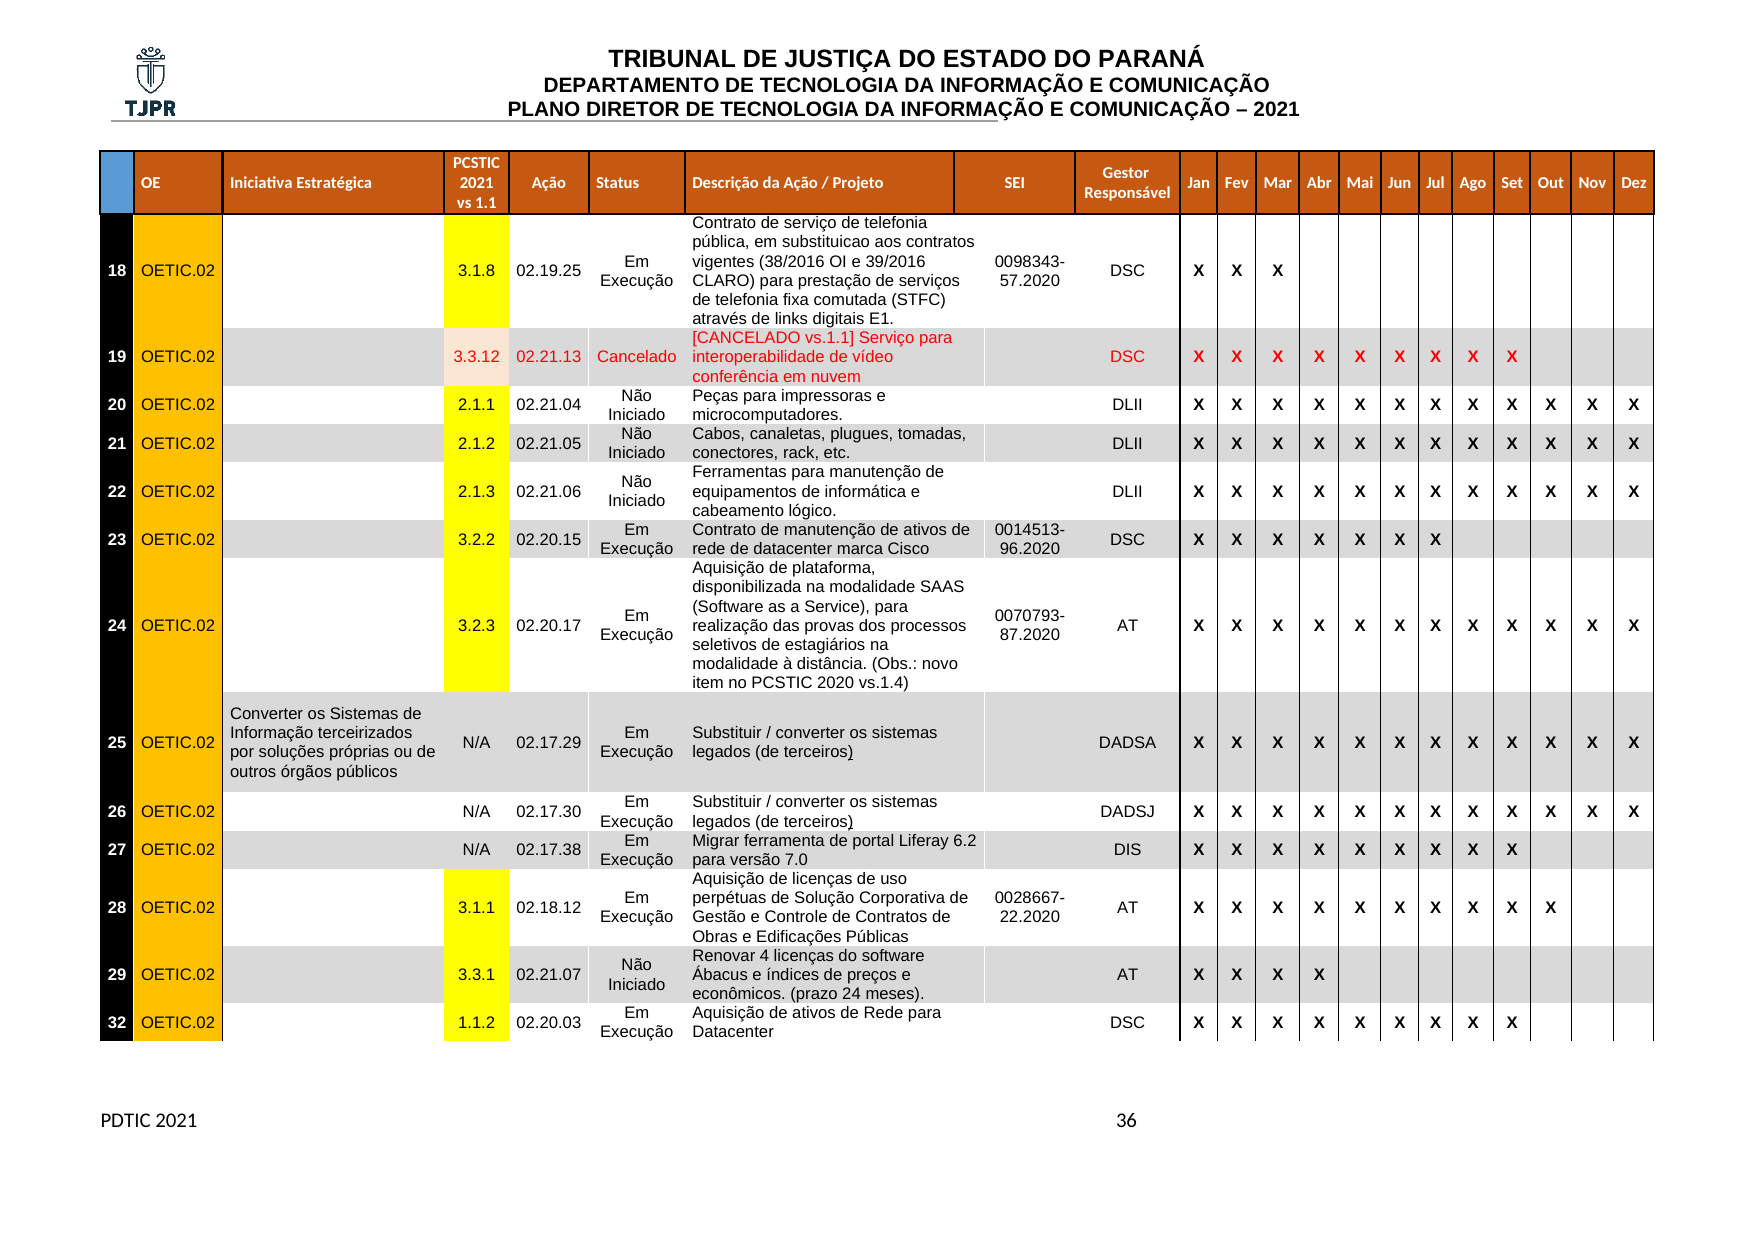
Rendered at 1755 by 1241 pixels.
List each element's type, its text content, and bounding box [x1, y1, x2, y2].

table_cell [223, 424, 444, 462]
table_cell [1531, 328, 1571, 386]
table_cell X [1300, 1003, 1338, 1041]
table_cell X [1572, 462, 1613, 520]
table_cell Não Iniciado [589, 386, 685, 424]
table_cell 18 [100, 215, 133, 328]
table_cell X [1181, 520, 1217, 558]
table_cell [1531, 520, 1571, 558]
table_cell X [1494, 1003, 1530, 1041]
table_cell X [1339, 831, 1380, 869]
table_header SEI [955, 152, 1074, 213]
table_cell Contrato de manutenção de ativos de rede de datacenter marca Cisco [685, 520, 984, 558]
table_cell 0014513-96.2020 [985, 520, 1075, 558]
table_cell 02.21.06 [509, 462, 588, 520]
table_cell X [1614, 792, 1653, 831]
table_cell OETIC.02 [134, 424, 222, 462]
table_cell 3.1.1 [444, 869, 509, 946]
table_cell Contrato de serviço de telefonia pública, em substituicao aos contratos vigentes (38/2016 OI e 39/2016 CLARO) para prestação de serviços de telefonia fixa comutada (STFC) através de links digitais E1. [685, 215, 984, 328]
table_cell [223, 328, 444, 386]
table_cell X [1300, 328, 1338, 386]
table_cell N/A [444, 831, 509, 869]
table_cell DADSA [1075, 692, 1179, 792]
table_cell X [1181, 424, 1217, 462]
table_cell X [1381, 424, 1418, 462]
table_cell 3.2.2 [444, 520, 509, 558]
table_cell [1453, 520, 1493, 558]
table_cell [223, 946, 444, 1003]
table_cell X [1339, 869, 1380, 946]
table_cell 02.21.07 [509, 946, 588, 1003]
table_cell OETIC.02 [134, 946, 222, 1003]
table_cell 3.2.3 [444, 558, 509, 692]
table_cell 0098343-57.2020 [985, 215, 1075, 328]
table_cell 02.17.38 [509, 831, 588, 869]
table_cell DSC [1075, 215, 1179, 328]
table_cell N/A [444, 792, 509, 831]
table_cell [1494, 946, 1530, 1003]
table_cell [223, 831, 444, 869]
table_cell X [1494, 831, 1530, 869]
table_cell [1572, 215, 1613, 328]
table_cell X [1181, 946, 1217, 1003]
table_cell [1419, 946, 1452, 1003]
table_cell X [1572, 558, 1613, 692]
table_cell X [1256, 328, 1299, 386]
table_cell Em Execução [589, 792, 685, 831]
table_cell X [1300, 692, 1338, 792]
table_header Descrição da Ação / Projeto [686, 152, 953, 213]
table_cell [1614, 946, 1653, 1003]
table_cell X [1300, 946, 1338, 1003]
table_cell Converter os Sistemas de Informação terceirizados por soluções próprias ou de outros órgãos públicos [223, 692, 444, 792]
table_cell X [1181, 1003, 1217, 1041]
table_cell X [1218, 831, 1255, 869]
table_cell X [1256, 692, 1299, 792]
table_cell Não Iniciado [589, 946, 685, 1003]
table_cell [985, 462, 1075, 520]
table_cell [1614, 831, 1653, 869]
table_cell 28 [100, 869, 133, 946]
table_cell X [1256, 831, 1299, 869]
table_cell X [1181, 328, 1217, 386]
table_cell 02.21.04 [509, 386, 588, 424]
table_cell Aquisição de licenças de uso perpétuas de Solução Corporativa de Gestão e Controle de Contratos de Obras e Edificações Públicas [685, 869, 984, 946]
table_cell X [1300, 831, 1338, 869]
table_cell Em Execução [589, 869, 685, 946]
table_cell X [1419, 792, 1452, 831]
table_cell AT [1075, 558, 1179, 692]
table_cell X [1339, 520, 1380, 558]
table_cell X [1256, 520, 1299, 558]
table_cell Peças para impressoras e microcomputadores. [685, 386, 984, 424]
table_cell DLII [1075, 386, 1179, 424]
table_cell X [1256, 215, 1299, 328]
table_cell 3.3.1 [444, 946, 509, 1003]
table_cell OETIC.02 [134, 215, 222, 328]
table_cell 0070793-87.2020 [985, 558, 1075, 692]
table_cell X [1453, 831, 1493, 869]
table_cell 02.18.12 [509, 869, 588, 946]
table_cell X [1218, 215, 1255, 328]
table_header PCSTIC 2021 vs 1.1 [445, 152, 508, 213]
table_cell OETIC.02 [134, 462, 222, 520]
table_cell Em Execução [589, 520, 685, 558]
table_cell X [1419, 1003, 1452, 1041]
table_cell 1.1.2 [444, 1003, 509, 1041]
table_cell X [1494, 386, 1530, 424]
table_header Ação [510, 152, 588, 213]
table_cell [1572, 831, 1613, 869]
table_cell X [1381, 558, 1418, 692]
table_cell X [1339, 328, 1380, 386]
table_header Set [1495, 152, 1529, 213]
table_cell [1572, 328, 1613, 386]
table_cell AT [1075, 946, 1179, 1003]
table_cell X [1218, 558, 1255, 692]
table_cell X [1218, 520, 1255, 558]
table_cell 02.20.17 [509, 558, 588, 692]
table_cell 02.21.13 [509, 328, 588, 386]
table_cell [1381, 215, 1418, 328]
table_cell 02.19.25 [509, 215, 588, 328]
table_cell X [1218, 869, 1255, 946]
table_cell Aquisição de plataforma, disponibilizada na modalidade SAAS (Software as a Service), para realização das provas dos processos seletivos de estagiários na modalidade à distância. (Obs.: novo item no PCSTIC 2020 vs.1.4) [685, 558, 984, 692]
table_cell X [1256, 558, 1299, 692]
table_header Jun [1382, 152, 1418, 213]
table_cell X [1218, 328, 1255, 386]
table_cell 29 [100, 946, 133, 1003]
table_cell N/A [444, 692, 509, 792]
table_cell [1531, 831, 1571, 869]
table_cell X [1419, 462, 1452, 520]
table_cell 02.20.03 [509, 1003, 588, 1041]
table_cell 2.1.2 [444, 424, 509, 462]
table_cell [1572, 869, 1613, 946]
table_cell X [1181, 462, 1217, 520]
table_cell X [1419, 424, 1452, 462]
table_cell X [1381, 831, 1418, 869]
table_cell X [1531, 692, 1571, 792]
table_cell OETIC.02 [134, 869, 222, 946]
table_cell X [1531, 424, 1571, 462]
table_header Mar [1257, 152, 1298, 213]
table_header [101, 152, 133, 213]
table_cell X [1300, 424, 1338, 462]
table_cell 2.1.3 [444, 462, 509, 520]
table_cell X [1381, 328, 1418, 386]
table_cell OETIC.02 [134, 792, 222, 831]
table_cell [1339, 946, 1380, 1003]
table_cell X [1614, 424, 1653, 462]
table_cell [1614, 215, 1653, 328]
table_cell X [1453, 1003, 1493, 1041]
table_cell X [1494, 328, 1530, 386]
table_cell X [1614, 462, 1653, 520]
table_cell X [1572, 692, 1613, 792]
table_cell X [1453, 692, 1493, 792]
table_cell X [1339, 792, 1380, 831]
table_cell X [1572, 386, 1613, 424]
table_cell X [1218, 1003, 1255, 1041]
table_cell X [1494, 869, 1530, 946]
table_cell X [1339, 692, 1380, 792]
table_cell 32 [100, 1003, 133, 1041]
table_cell [1494, 520, 1530, 558]
table_cell Substituir / converter os sistemas legados (de terceiros) [685, 692, 984, 792]
table_cell [223, 520, 444, 558]
table_cell X [1381, 869, 1418, 946]
table_cell OETIC.02 [134, 386, 222, 424]
table_cell X [1494, 792, 1530, 831]
table_cell 3.1.8 [444, 215, 509, 328]
table_cell X [1339, 424, 1380, 462]
table_cell X [1181, 386, 1217, 424]
table_cell X [1419, 831, 1452, 869]
table_cell [1531, 1003, 1571, 1041]
table_cell X [1531, 558, 1571, 692]
table_cell [1419, 215, 1452, 328]
table_cell [223, 462, 444, 520]
table_cell 25 [100, 692, 133, 792]
table_cell X [1381, 520, 1418, 558]
table_cell X [1531, 386, 1571, 424]
table_cell X [1494, 424, 1530, 462]
table_header Ago [1453, 152, 1493, 213]
table_cell X [1300, 558, 1338, 692]
table_header Nov [1572, 152, 1613, 213]
table_cell DSC [1075, 1003, 1179, 1041]
table_cell [985, 946, 1075, 1003]
table_cell [1614, 869, 1653, 946]
table_cell [223, 215, 444, 328]
table_cell [1339, 215, 1380, 328]
table_header Jul [1420, 152, 1451, 213]
table_cell OETIC.02 [134, 558, 222, 692]
table_cell X [1494, 692, 1530, 792]
table_cell AT [1075, 869, 1179, 946]
table_cell X [1419, 328, 1452, 386]
table_cell X [1494, 558, 1530, 692]
table_cell X [1531, 462, 1571, 520]
table_header Dez [1615, 152, 1653, 213]
table_cell Cancelado [589, 328, 685, 386]
table_cell X [1572, 424, 1613, 462]
table_cell X [1419, 692, 1452, 792]
table_cell X [1218, 424, 1255, 462]
table_cell Ferramentas para manutenção de equipamentos de informática e cabeamento lógico. [685, 462, 984, 520]
table_cell DLII [1075, 462, 1179, 520]
table_cell [223, 558, 444, 692]
table_cell X [1419, 869, 1452, 946]
table_cell X [1419, 386, 1452, 424]
table_cell X [1256, 386, 1299, 424]
table_cell OETIC.02 [134, 692, 222, 792]
table_cell X [1453, 462, 1493, 520]
table_cell [985, 424, 1075, 462]
table_cell X [1181, 558, 1217, 692]
table_cell Migrar ferramenta de portal Liferay 6.2 para versão 7.0 [685, 831, 984, 869]
table_cell 0028667-22.2020 [985, 869, 1075, 946]
table_cell OETIC.02 [134, 520, 222, 558]
table_cell OETIC.02 [134, 1003, 222, 1041]
table_cell DSC [1075, 520, 1179, 558]
table_cell [985, 792, 1075, 831]
table_cell OETIC.02 [134, 328, 222, 386]
table_cell 02.21.05 [509, 424, 588, 462]
table_cell X [1531, 869, 1571, 946]
table_cell X [1381, 692, 1418, 792]
table_cell X [1300, 386, 1338, 424]
table_cell X [1218, 946, 1255, 1003]
table_cell 26 [100, 792, 133, 831]
table_header Jan [1181, 152, 1216, 213]
table_cell [1614, 520, 1653, 558]
table_cell X [1453, 558, 1493, 692]
table_cell X [1181, 692, 1217, 792]
table_cell [1572, 520, 1613, 558]
table_cell Em Execução [589, 558, 685, 692]
table_cell Não Iniciado [589, 462, 685, 520]
table_cell Em Execução [589, 831, 685, 869]
table_cell Renovar 4 licenças do software Ábacus e índices de preços e econômicos. (prazo 24 meses). [685, 946, 984, 1003]
table_cell X [1531, 792, 1571, 831]
table_cell X [1453, 386, 1493, 424]
table_cell [1453, 946, 1493, 1003]
table_header Status [590, 152, 684, 213]
table_cell [1614, 328, 1653, 386]
table_cell Em Execução [589, 692, 685, 792]
table_cell 22 [100, 462, 133, 520]
table_cell X [1419, 558, 1452, 692]
table_cell [1453, 215, 1493, 328]
table_cell [223, 792, 444, 831]
table_cell X [1218, 692, 1255, 792]
table_cell X [1339, 386, 1380, 424]
table_cell Cabos, canaletas, plugues, tomadas, conectores, rack, etc. [685, 424, 984, 462]
table_cell Não Iniciado [589, 424, 685, 462]
table_cell X [1381, 792, 1418, 831]
table_cell Aquisição de ativos de Rede para Datacenter [685, 1003, 984, 1041]
table_cell DLII [1075, 424, 1179, 462]
table_cell X [1381, 386, 1418, 424]
table_cell X [1300, 869, 1338, 946]
table_cell X [1218, 462, 1255, 520]
table_cell X [1494, 462, 1530, 520]
table_cell X [1572, 792, 1613, 831]
table_cell X [1181, 869, 1217, 946]
table_cell 02.17.30 [509, 792, 588, 831]
table_cell [1614, 1003, 1653, 1041]
table_cell OETIC.02 [134, 831, 222, 869]
table_cell DIS [1075, 831, 1179, 869]
table_header OE [135, 152, 221, 213]
table_cell X [1453, 328, 1493, 386]
table_cell X [1256, 462, 1299, 520]
table_cell X [1614, 558, 1653, 692]
table_cell [985, 1003, 1075, 1041]
table_cell X [1300, 792, 1338, 831]
table_cell 21 [100, 424, 133, 462]
table_cell X [1614, 386, 1653, 424]
table_cell X [1181, 215, 1217, 328]
table_cell [1531, 215, 1571, 328]
table_header Iniciativa Estratégica [224, 152, 443, 213]
table_cell [1494, 215, 1530, 328]
table_cell X [1181, 792, 1217, 831]
table_cell X [1453, 424, 1493, 462]
table_cell [985, 831, 1075, 869]
table_cell X [1614, 692, 1653, 792]
table_cell X [1300, 462, 1338, 520]
table_cell [CANCELADO vs.1.1] Serviço para interoperabilidade de vídeo conferência em nuvem [685, 328, 984, 386]
table_cell [1531, 946, 1571, 1003]
table_cell X [1181, 831, 1217, 869]
table_cell 19 [100, 328, 133, 386]
table_cell 3.3.12 [444, 328, 509, 386]
table_cell [1300, 215, 1338, 328]
table_cell 02.17.29 [509, 692, 588, 792]
table_cell Em Execução [589, 215, 685, 328]
table_cell X [1419, 520, 1452, 558]
table_cell [223, 1003, 444, 1041]
table_cell 27 [100, 831, 133, 869]
table_cell 23 [100, 520, 133, 558]
table_cell 24 [100, 558, 133, 692]
table_header Out [1531, 152, 1570, 213]
table_cell 2.1.1 [444, 386, 509, 424]
table_cell [1572, 946, 1613, 1003]
table_cell [223, 386, 444, 424]
table_cell X [1339, 462, 1380, 520]
table_cell 02.20.15 [509, 520, 588, 558]
table_cell DSC [1075, 328, 1179, 386]
table_header Mai [1340, 152, 1380, 213]
table_cell Substituir / converter os sistemas legados (de terceiros) [685, 792, 984, 831]
table_cell X [1256, 869, 1299, 946]
table_cell X [1381, 462, 1418, 520]
table_cell X [1218, 386, 1255, 424]
table_cell [985, 328, 1075, 386]
table_cell Em Execução [589, 1003, 685, 1041]
table_cell [223, 869, 444, 946]
table_cell X [1339, 1003, 1380, 1041]
table_cell [985, 692, 1075, 792]
table_cell DADSJ [1075, 792, 1179, 831]
table_cell X [1339, 558, 1380, 692]
table_cell X [1256, 946, 1299, 1003]
table_cell X [1300, 520, 1338, 558]
table_header Gestor Responsável [1076, 152, 1179, 213]
table_cell X [1381, 1003, 1418, 1041]
table_cell X [1256, 424, 1299, 462]
table_cell X [1218, 792, 1255, 831]
table_cell X [1256, 792, 1299, 831]
table_cell [1572, 1003, 1613, 1041]
table_cell [1381, 946, 1418, 1003]
table_cell X [1453, 792, 1493, 831]
table_header Abr [1300, 152, 1338, 213]
table_cell X [1453, 869, 1493, 946]
table_header Fev [1218, 152, 1255, 213]
table_cell X [1256, 1003, 1299, 1041]
table_cell 20 [100, 386, 133, 424]
table_cell [985, 386, 1075, 424]
